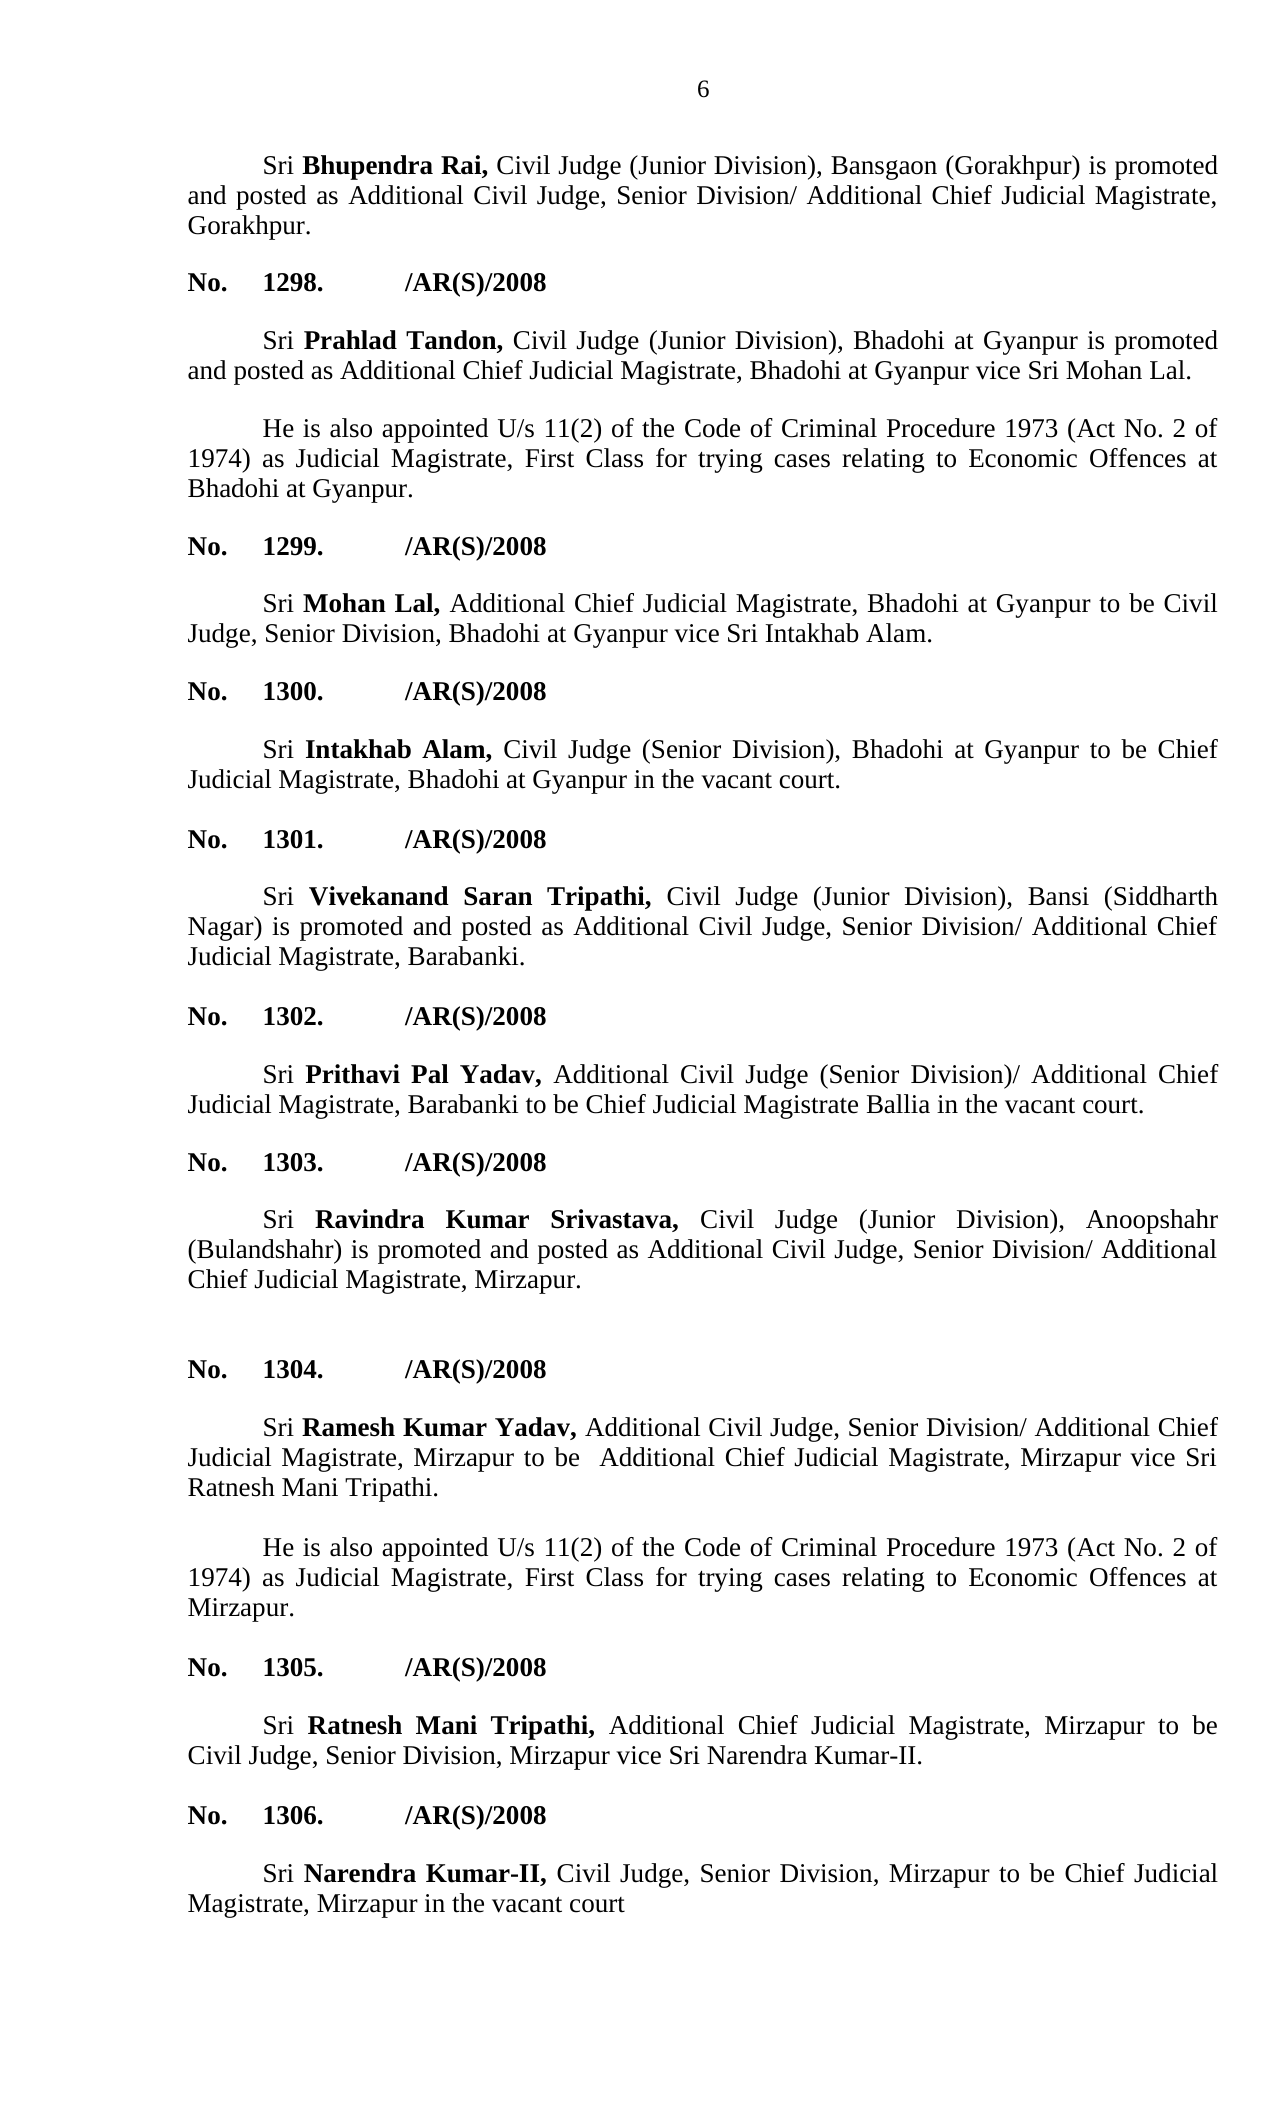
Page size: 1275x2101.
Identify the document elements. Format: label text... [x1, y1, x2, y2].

table_header No. [176, 531, 244, 561]
table_header [244, 1355, 394, 1385]
table_header No. [176, 824, 244, 854]
table_header /AR(S)/2008 [394, 268, 558, 298]
table_header /AR(S)/2008 [394, 1355, 558, 1385]
text Sri Prithavi Pal Yadav, Additional Civil Judge (Senior Division)/ Additional Chief Judicial Magistrate, Barabanki to be Chief Judicial Magistrate Ballia in the vacant court. [187, 1059, 1219, 1119]
text He is also appointed U/s 11(2) of the Code of Criminal Procedure 1973 (Act No. 2 of 1974) as Judicial Magistrate, First Class for trying cases relating to Economic Offences at Mirzapur. [187, 1532, 1219, 1622]
table_header [244, 676, 394, 706]
table_header No. [176, 268, 244, 298]
text Sri Vivekanand Saran Tripathi, Civil Judge (Junior Division), Bansi (Siddharth Nagar) is promoted and posted as Additional Civil Judge, Senior Division/ Additional Chief Judicial Magistrate, Barabanki. [187, 882, 1219, 972]
table_header [244, 824, 394, 854]
table_header [244, 1653, 394, 1682]
table_header [244, 1147, 394, 1177]
text Sri Intakhab Alam, Civil Judge (Senior Division), Bhadohi at Gyanpur to be Chief Judicial Magistrate, Bhadohi at Gyanpur in the vacant court. [187, 734, 1219, 794]
text Sri Ratnesh Mani Tripathi, Additional Chief Judicial Magistrate, Mirzapur to be Civil Judge, Senior Division, Mirzapur vice Sri Narendra Kumar-II. [187, 1710, 1219, 1770]
table_header /AR(S)/2008 [394, 1800, 558, 1830]
text Sri Ramesh Kumar Yadav, Additional Civil Judge, Senior Division/ Additional Chief Judicial Magistrate, Mirzapur to be Additional Chief Judicial Magistrate, Mirzapur vice Sri Ratnesh Mani Tripathi. [187, 1412, 1219, 1502]
table_header /AR(S)/2008 [394, 531, 558, 561]
text Sri Bhupendra Rai, Civil Judge (Junior Division), Bansgaon (Gorakhpur) is promoted and posted as Additional Civil Judge, Senior Division/ Additional Chief Judicial Magistrate, Gorakhpur. [187, 150, 1219, 240]
text Sri Prahlad Tandon, Civil Judge (Junior Division), Bhadohi at Gyanpur is promoted and posted as Additional Chief Judicial Magistrate, Bhadohi at Gyanpur vice Sri Mohan Lal. [187, 325, 1219, 385]
table_header No. [176, 1800, 244, 1830]
text He is also appointed U/s 11(2) of the Code of Criminal Procedure 1973 (Act No. 2 of 1974) as Judicial Magistrate, First Class for trying cases relating to Economic Offences at Bhadohi at Gyanpur. [187, 413, 1219, 503]
table_header No. [176, 1355, 244, 1385]
table_header [244, 268, 394, 298]
table_header /AR(S)/2008 [394, 1147, 558, 1177]
table_header /AR(S)/2008 [394, 824, 558, 854]
table_header /AR(S)/2008 [394, 676, 558, 706]
table_header No. [176, 1002, 244, 1032]
table_header No. [176, 1653, 244, 1682]
table_header [244, 531, 394, 561]
table_header No. [176, 676, 244, 706]
table_header [244, 1800, 394, 1830]
table_header /AR(S)/2008 [394, 1002, 558, 1032]
table_header No. [176, 1147, 244, 1177]
text Sri Ravindra Kumar Srivastava, Civil Judge (Junior Division), Anoopshahr (Bulandshahr) is promoted and posted as Additional Civil Judge, Senior Division/ Additional Chief Judicial Magistrate, Mirzapur. [187, 1205, 1219, 1295]
table_header [244, 1002, 394, 1032]
text Sri Mohan Lal, Additional Chief Judicial Magistrate, Bhadohi at Gyanpur to be Civil Judge, Senior Division, Bhadohi at Gyanpur vice Sri Intakhab Alam. [187, 588, 1219, 648]
table_header /AR(S)/2008 [394, 1653, 558, 1682]
text Sri Narendra Kumar-II, Civil Judge, Senior Division, Mirzapur to be Chief Judicial Magistrate, Mirzapur in the vacant court [187, 1858, 1219, 1918]
